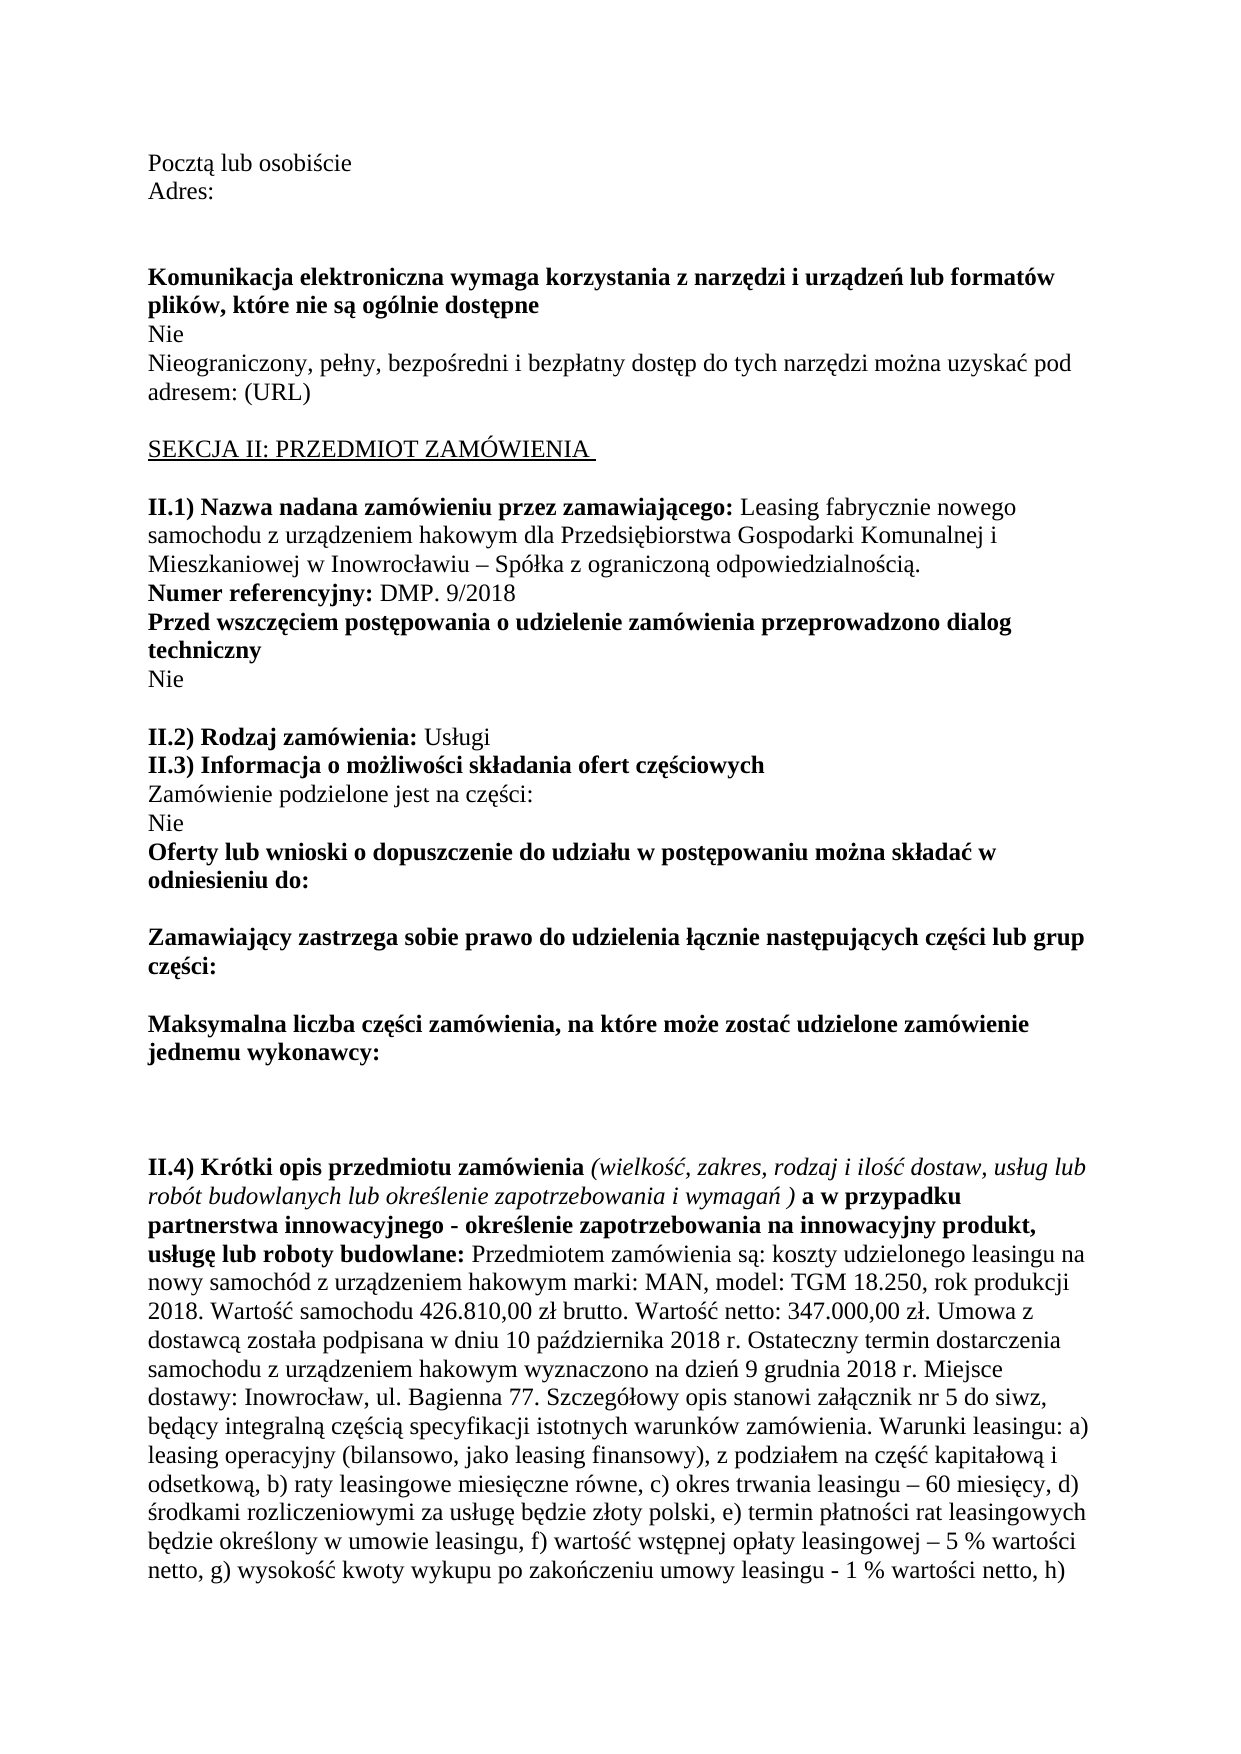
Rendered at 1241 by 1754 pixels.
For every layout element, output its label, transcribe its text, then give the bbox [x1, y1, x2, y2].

text II.1) Nazwa nadana zamówieniu przez zamawiającego: Leasing fabrycznie nowego samochodu z urządzeniem hakowym dla Przedsiębiorstwa Gospodarki Komunalnej i Mieszkaniowej w Inowrocławiu – Spółka z ograniczoną odpowiedzialnością. Numer referencyjny: DMP. 9/2018 Przed wszczęciem postępowania o udzielenie zamówienia przeprowadzono dialog techniczny [148, 463, 1093, 664]
text Nie Oferty lub wnioski o dopuszczenie do udziału w postępowaniu można składać w odniesieniu do: [148, 808, 1093, 922]
text Zamawiający zastrzega sobie prawo do udzielenia łącznie następujących części lub grup części: Maksymalna liczba części zamówienia, na które może zostać udzielone zamówienie jednemu wykonawcy: II.4) Krótki opis przedmiotu zamówienia (wielkość, zakres, rodzaj i ilość dostaw, usług lub robót budowlanych lub określenie zapotrzebowania i wymagań ) a w przypadku partnerstwa innowacyjnego - określenie zapotrzebowania na innowacyjny produkt, usługę lub roboty budowlane: Przedmiotem zamówienia są: koszty udzielonego leasingu na nowy samochód z urządzeniem hakowym marki: MAN, model: TGM 18.250, rok produkcji 2018. Wartość samochodu 426.810,00 zł brutto. Wartość netto: 347.000,00 zł. Umowa z dostawcą została podpisana w dniu 10 października 2018 r. Ostateczny termin dostarczenia samochodu z urządzeniem hakowym wyznaczono na dzień 9 grudnia 2018 r. Miejsce dostawy: Inowrocław, ul. Bagienna 77. Szczegółowy opis stanowi załącznik nr 5 do siwz, będący integralną częścią specyfikacji istotnych warunków zamówienia. Warunki leasingu: a) leasing operacyjny (bilansowo, jako leasing finansowy), z podziałem na część kapitałową i odsetkową, b) raty leasingowe miesięczne równe, c) okres trwania leasingu – 60 miesięcy, d) środkami rozliczeniowymi za usługę będzie złoty polski, e) termin płatności rat leasingowych będzie określony w umowie leasingu, f) wartość wstępnej opłaty leasingowej – 5 % wartości netto, g) wysokość kwoty wykupu po zakończeniu umowy leasingu - 1 % wartości netto, h) [148, 922, 1093, 1584]
text SEKCJA II: PRZEDMIOT ZAMÓWIENIA [148, 434, 1093, 463]
text II.2) Rodzaj zamówienia: Usługi II.3) Informacja o możliwości składania ofert częściowych Zamówienie podzielone jest na części: [148, 693, 1093, 808]
text Nie Nieograniczony, pełny, bezpośredni i bezpłatny dostęp do tych narzędzi można uzyskać pod adresem: (URL) [148, 319, 1093, 434]
text Nie [148, 664, 1093, 693]
text Pocztą lub osobiście Adres: [148, 148, 1093, 233]
text Komunikacja elektroniczna wymaga korzystania z narzędzi i urządzeń lub formatów plików, które nie są ogólnie dostępne [148, 233, 1093, 319]
